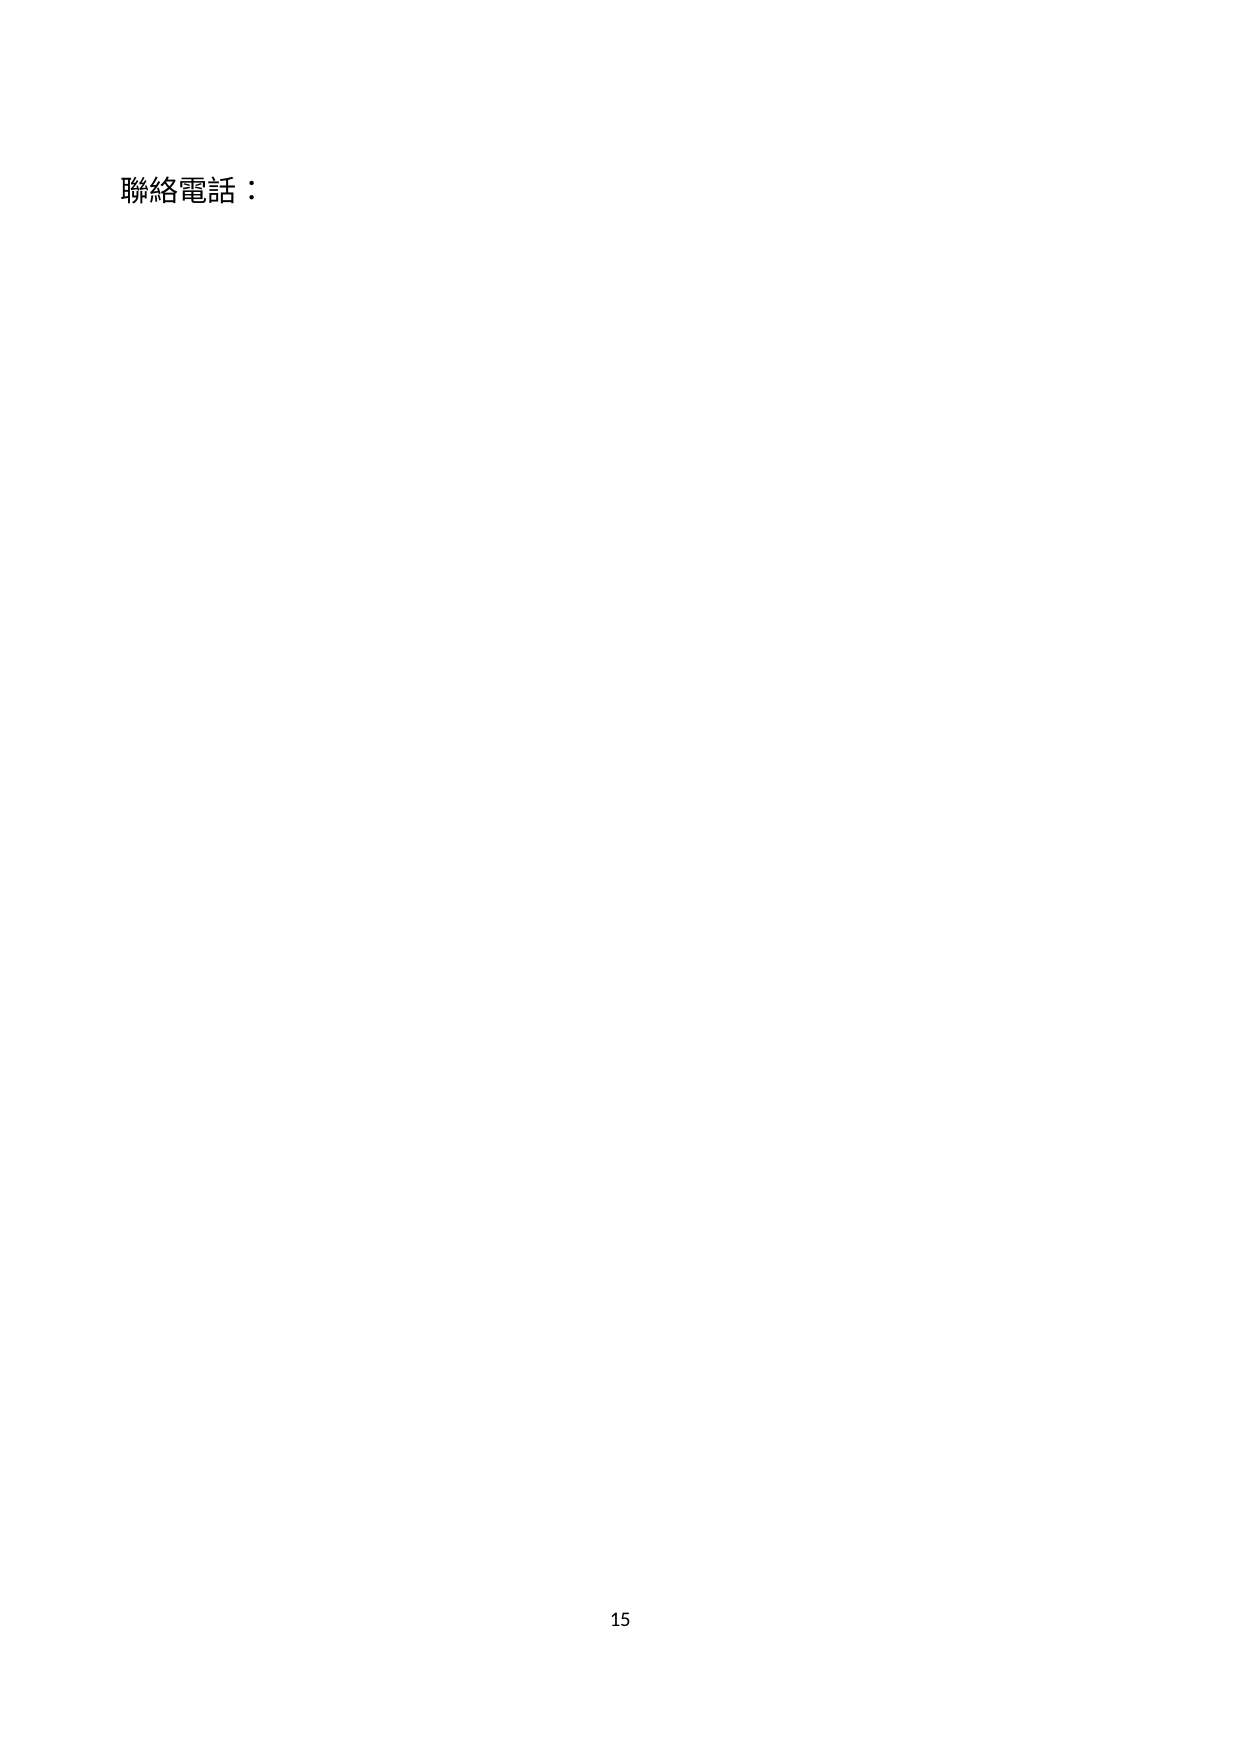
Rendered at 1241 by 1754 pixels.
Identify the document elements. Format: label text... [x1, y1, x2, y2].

text 聯絡電話： [120, 164, 1154, 210]
